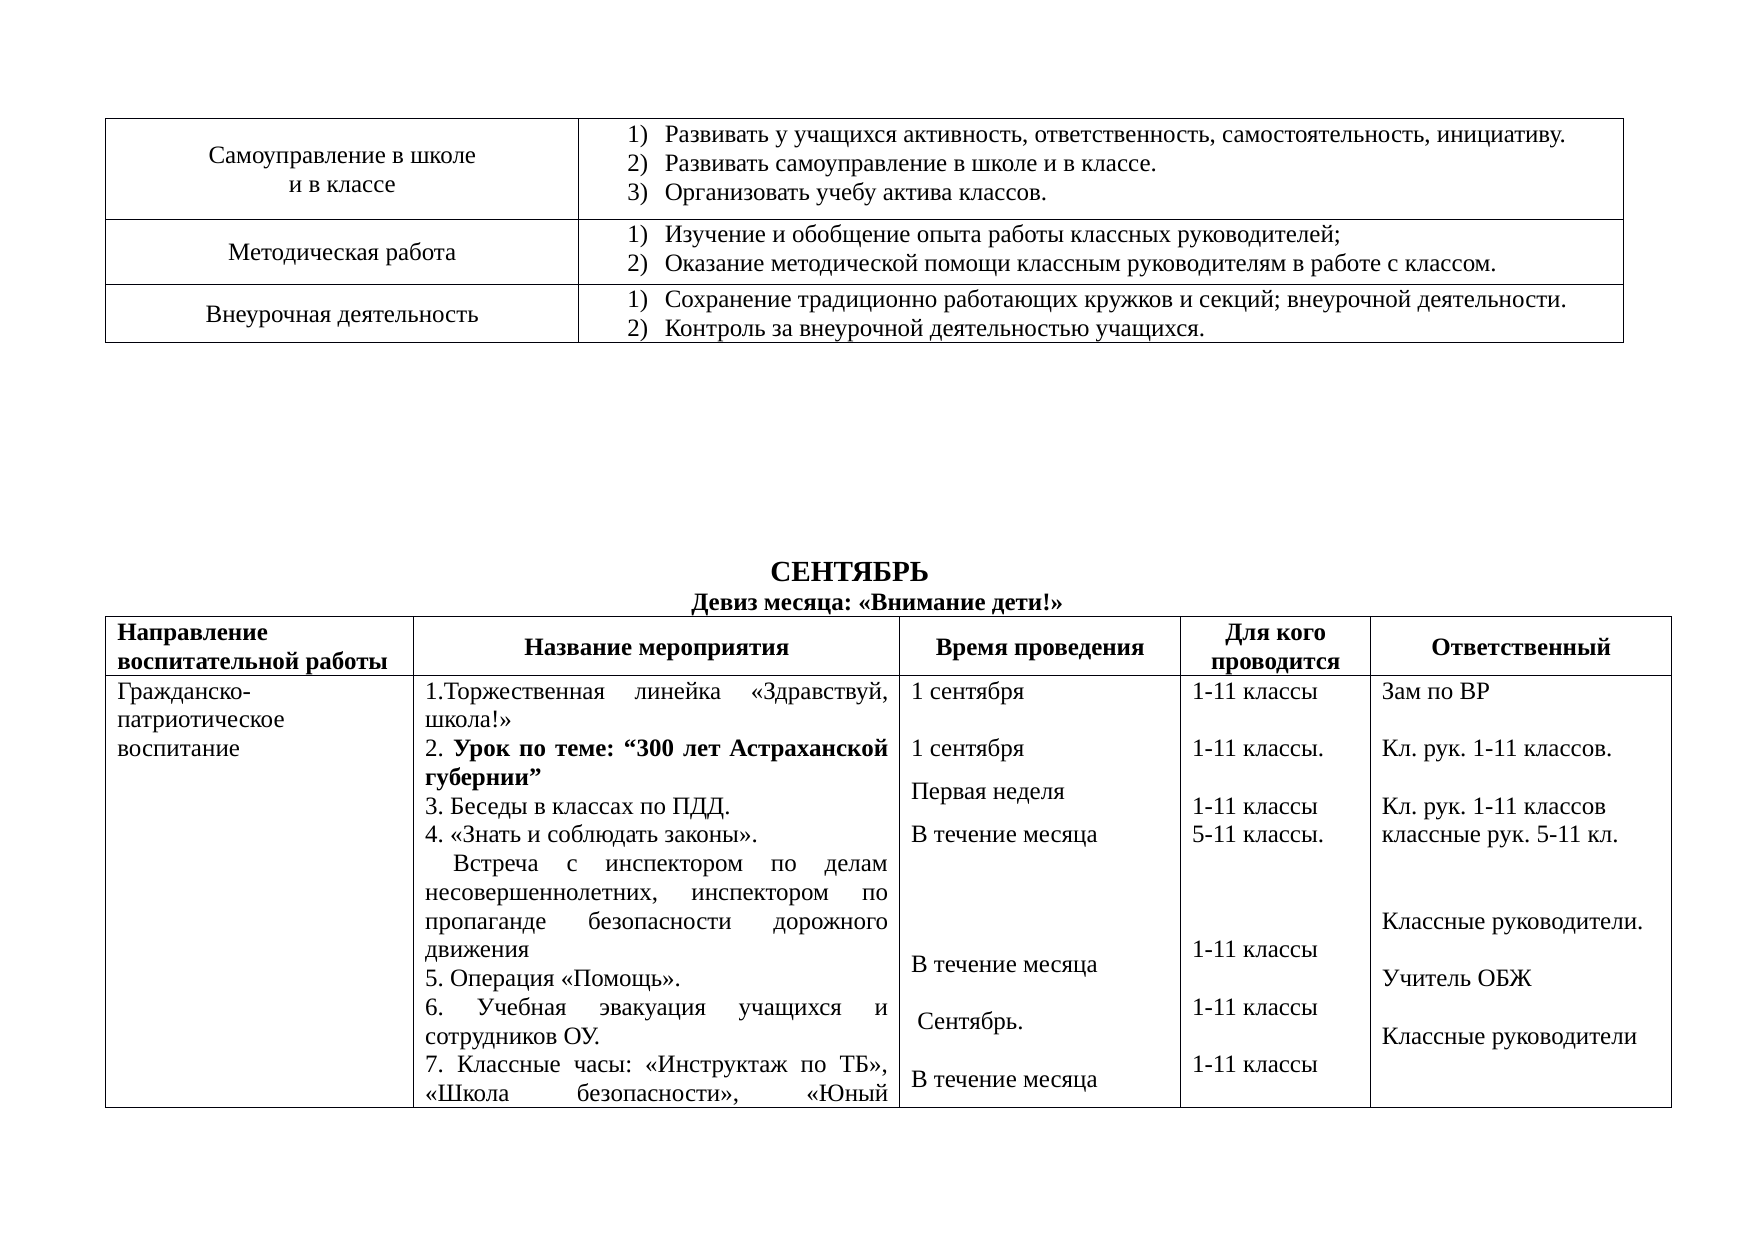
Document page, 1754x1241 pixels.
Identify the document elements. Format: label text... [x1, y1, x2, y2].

table_header Название мероприятия [414, 617, 899, 675]
table_cell Внеурочная деятельность [106, 285, 578, 342]
text СЕНТЯБРЬ [118, 554, 1636, 587]
table_cell Методическая работа [106, 220, 578, 283]
table_cell Зам по ВР Кл. рук. 1-11 классов. Кл. рук. 1-11 классов классные рук. 5-11 кл. Классные руководители. Учитель ОБЖ Классные руководители [1371, 676, 1671, 1107]
text Девиз месяца: «Внимание дети!» [118, 587, 1636, 616]
table_cell 1.Торжественная линейка «Здравствуй, школа!» 2. Урок по теме: “300 лет Астраханской губернии” 3. Беседы в классах по ПДД. 4. «Знать и соблюдать законы». Встреча с инспектором по делам несовершеннолетних, инспектором по пропаганде безопасности дорожного движения 5. Операция «Помощь». 6. Учебная эвакуация учащихся и сотрудников ОУ. 7. Классные часы: «Инструктаж по ТБ», «Школа безопасности», «Юный [414, 676, 899, 1107]
table_cell Сохранение традиционно работающих кружков и секций; внеурочной деятельности. Контроль за внеурочной деятельностью учащихся. [579, 285, 1623, 342]
table_cell Изучение и обобщение опыта работы классных руководителей; Оказание методической помощи классным руководителям в работе с классом. [579, 220, 1623, 283]
table_header Направление воспитательной работы [106, 617, 413, 675]
table_cell Развивать у учащихся активность, ответственность, самостоятельность, инициативу. Развивать самоуправление в школе и в классе. Организовать учебу актива классов. [579, 119, 1623, 218]
table_cell 1 сентября 1 сентября Первая неделя В течение месяца В течение месяца Сентябрь. В течение месяца [900, 676, 1180, 1107]
table_header Для кого проводится [1181, 617, 1370, 675]
table_cell 1-11 классы 1-11 классы. 1-11 классы 5-11 классы. 1-11 классы 1-11 классы 1-11 классы [1181, 676, 1370, 1107]
table_header Ответственный [1371, 617, 1671, 675]
table_cell Самоуправление в школе и в классе [106, 119, 578, 218]
table_cell Гражданско-патриотическое воспитание [106, 676, 413, 1107]
table_header Время проведения [900, 617, 1180, 675]
